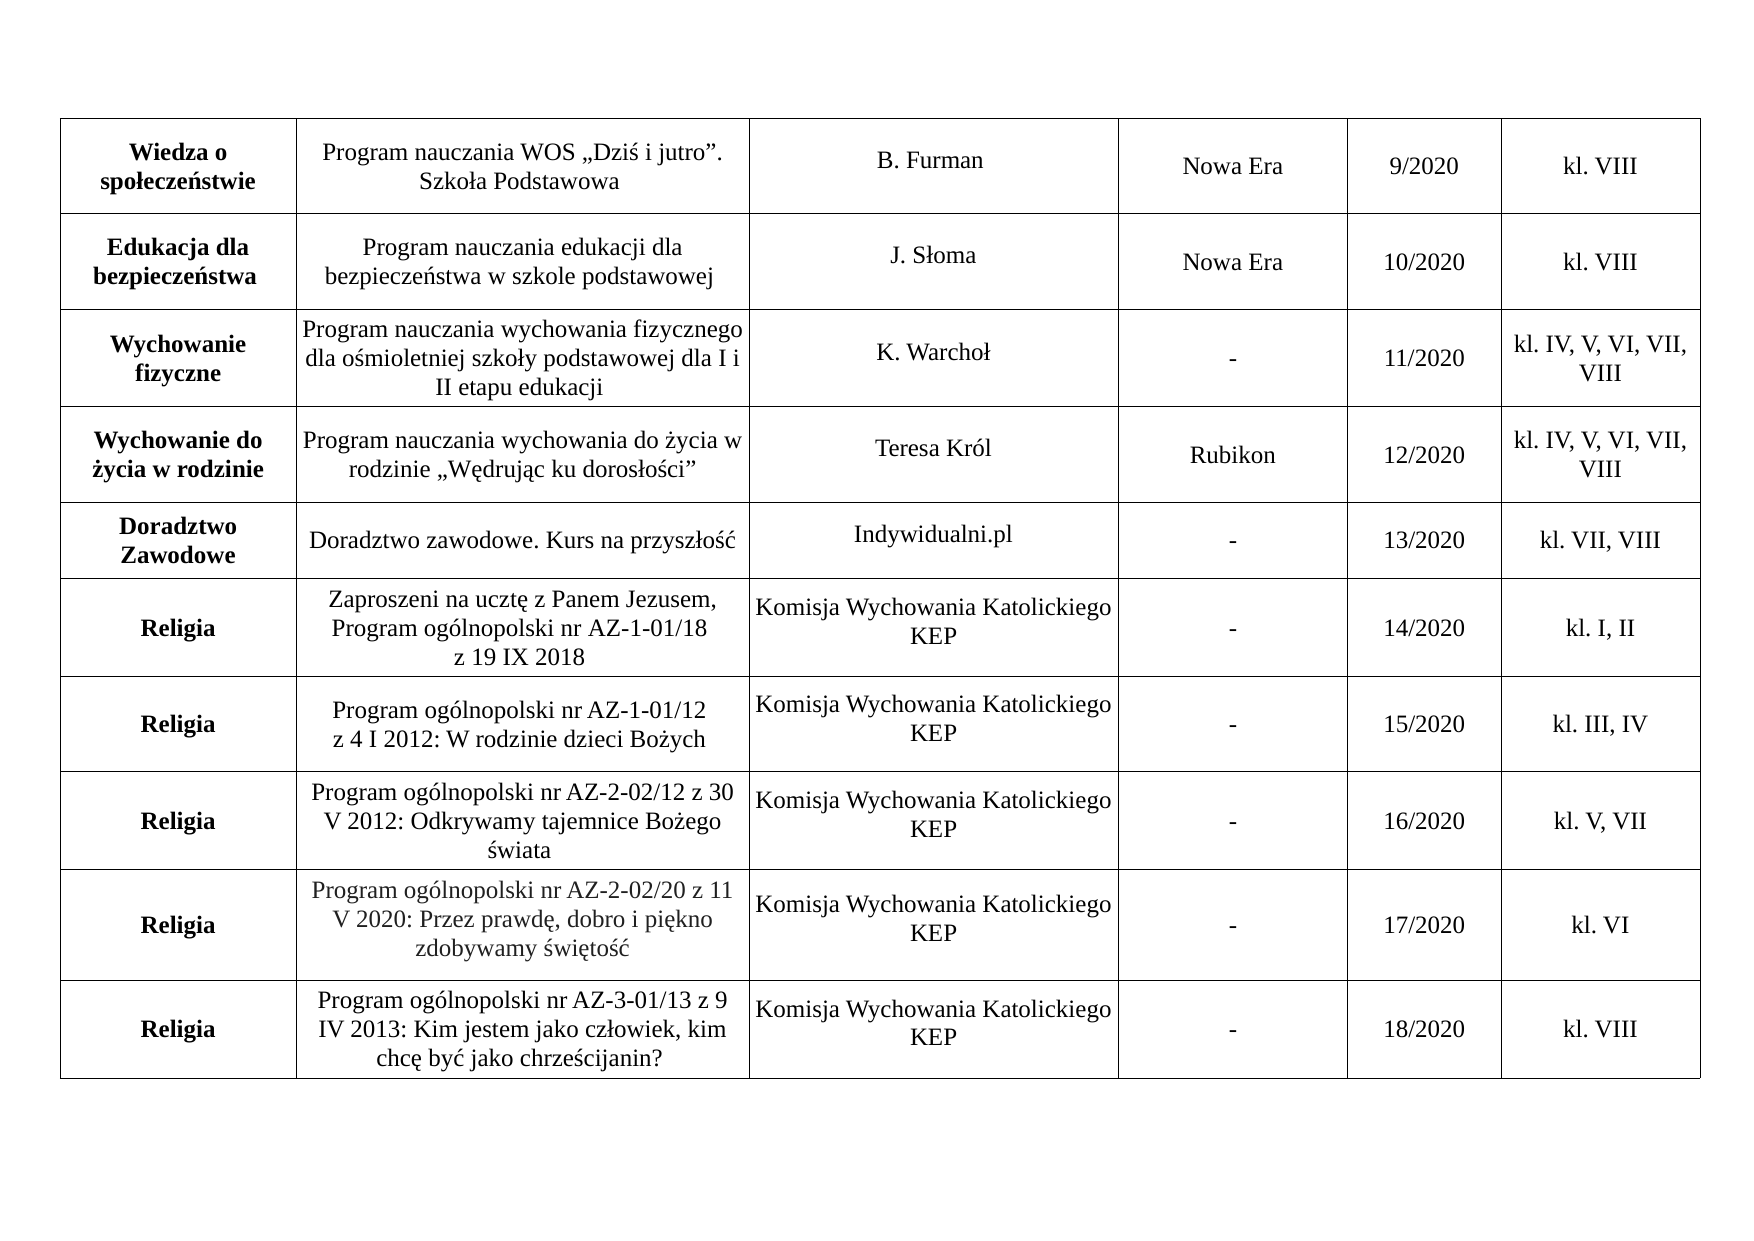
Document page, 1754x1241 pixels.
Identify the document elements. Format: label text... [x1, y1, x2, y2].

table_cell B. Furman [750, 119, 1118, 213]
table_cell kl. I, II [1502, 579, 1700, 676]
table_cell 11/2020 [1348, 310, 1501, 406]
table_cell Komisja Wychowania Katolickiego KEP [750, 579, 1118, 676]
table_cell - [1119, 677, 1347, 771]
table_cell Religia [61, 677, 296, 771]
table_cell 15/2020 [1348, 677, 1501, 771]
table_cell 14/2020 [1348, 579, 1501, 676]
table_cell Program nauczania wychowania do życia w rodzinie „Wędrując ku dorosłości” [297, 407, 749, 502]
table_cell 9/2020 [1348, 119, 1501, 213]
table_cell Komisja Wychowania Katolickiego KEP [750, 772, 1118, 869]
table_cell kl. IV, V, VI, VII, VIII [1502, 310, 1700, 406]
table_cell Program nauczania wychowania fizycznego dla ośmioletniej szkoły podstawowej dla I i II etapu edukacji [297, 310, 749, 406]
table_cell Religia [61, 772, 296, 869]
table_cell Program ogólnopolski nr AZ-2-02/20 z 11 V 2020: Przez prawdę, dobro i piękno zdobywamy świętość [297, 870, 749, 980]
table_cell kl. VIII [1502, 981, 1700, 1078]
table_cell Teresa Król [750, 407, 1118, 502]
table_cell Komisja Wychowania Katolickiego KEP [750, 677, 1118, 771]
table_cell 18/2020 [1348, 981, 1501, 1078]
table_cell Rubikon [1119, 407, 1347, 502]
table_cell J. Słoma [750, 214, 1118, 308]
table_cell Nowa Era [1119, 214, 1347, 308]
table_cell kl. VII, VIII [1502, 503, 1700, 578]
table_cell 10/2020 [1348, 214, 1501, 308]
table_cell Program ogólnopolski nr AZ-2-02/12 z 30 V 2012: Odkrywamy tajemnice Bożego świata [297, 772, 749, 869]
table_cell Doradztwo Zawodowe [61, 503, 296, 578]
table_cell Wiedza o społeczeństwie [61, 119, 296, 213]
table_cell kl. IV, V, VI, VII, VIII [1502, 407, 1700, 502]
table_cell - [1119, 981, 1347, 1078]
table_cell - [1119, 579, 1347, 676]
table_cell Zaproszeni na ucztę z Panem Jezusem, Program ogólnopolski nr AZ-1-01/18 z 19 IX 2018 [297, 579, 749, 676]
table_cell Komisja Wychowania Katolickiego KEP [750, 870, 1118, 980]
table_cell - [1119, 870, 1347, 980]
table_cell Doradztwo zawodowe. Kurs na przyszłość [297, 503, 749, 578]
table_cell Program nauczania WOS „Dziś i jutro”. Szkoła Podstawowa [297, 119, 749, 213]
table_cell Program ogólnopolski nr AZ-1-01/12 z 4 I 2012: W rodzinie dzieci Bożych [297, 677, 749, 771]
table_cell Nowa Era [1119, 119, 1347, 213]
table_cell Religia [61, 579, 296, 676]
table_cell 13/2020 [1348, 503, 1501, 578]
table_cell - [1119, 310, 1347, 406]
table_cell Komisja Wychowania Katolickiego KEP [750, 981, 1118, 1078]
table_cell 16/2020 [1348, 772, 1501, 869]
table_cell Edukacja dla bezpieczeństwa [61, 214, 296, 308]
table_cell Indywidualni.pl [750, 503, 1118, 578]
table_cell kl. V, VII [1502, 772, 1700, 869]
table_cell K. Warchoł [750, 310, 1118, 406]
table_cell Program nauczania edukacji dla bezpieczeństwa w szkole podstawowej [297, 214, 749, 308]
table_cell - [1119, 772, 1347, 869]
table_cell Wychowanie do życia w rodzinie [61, 407, 296, 502]
table_cell Religia [61, 981, 296, 1078]
table_cell - [1119, 503, 1347, 578]
table_cell kl. VIII [1502, 214, 1700, 308]
table_cell 17/2020 [1348, 870, 1501, 980]
table_cell Religia [61, 870, 296, 980]
table_cell Wychowanie fizyczne [61, 310, 296, 406]
table_cell 12/2020 [1348, 407, 1501, 502]
table_cell kl. VIII [1502, 119, 1700, 213]
table_cell Program ogólnopolski nr AZ-3-01/13 z 9 IV 2013: Kim jestem jako człowiek, kim chcę być jako chrześcijanin? [297, 981, 749, 1078]
table_cell kl. III, IV [1502, 677, 1700, 771]
table_cell kl. VI [1502, 870, 1700, 980]
